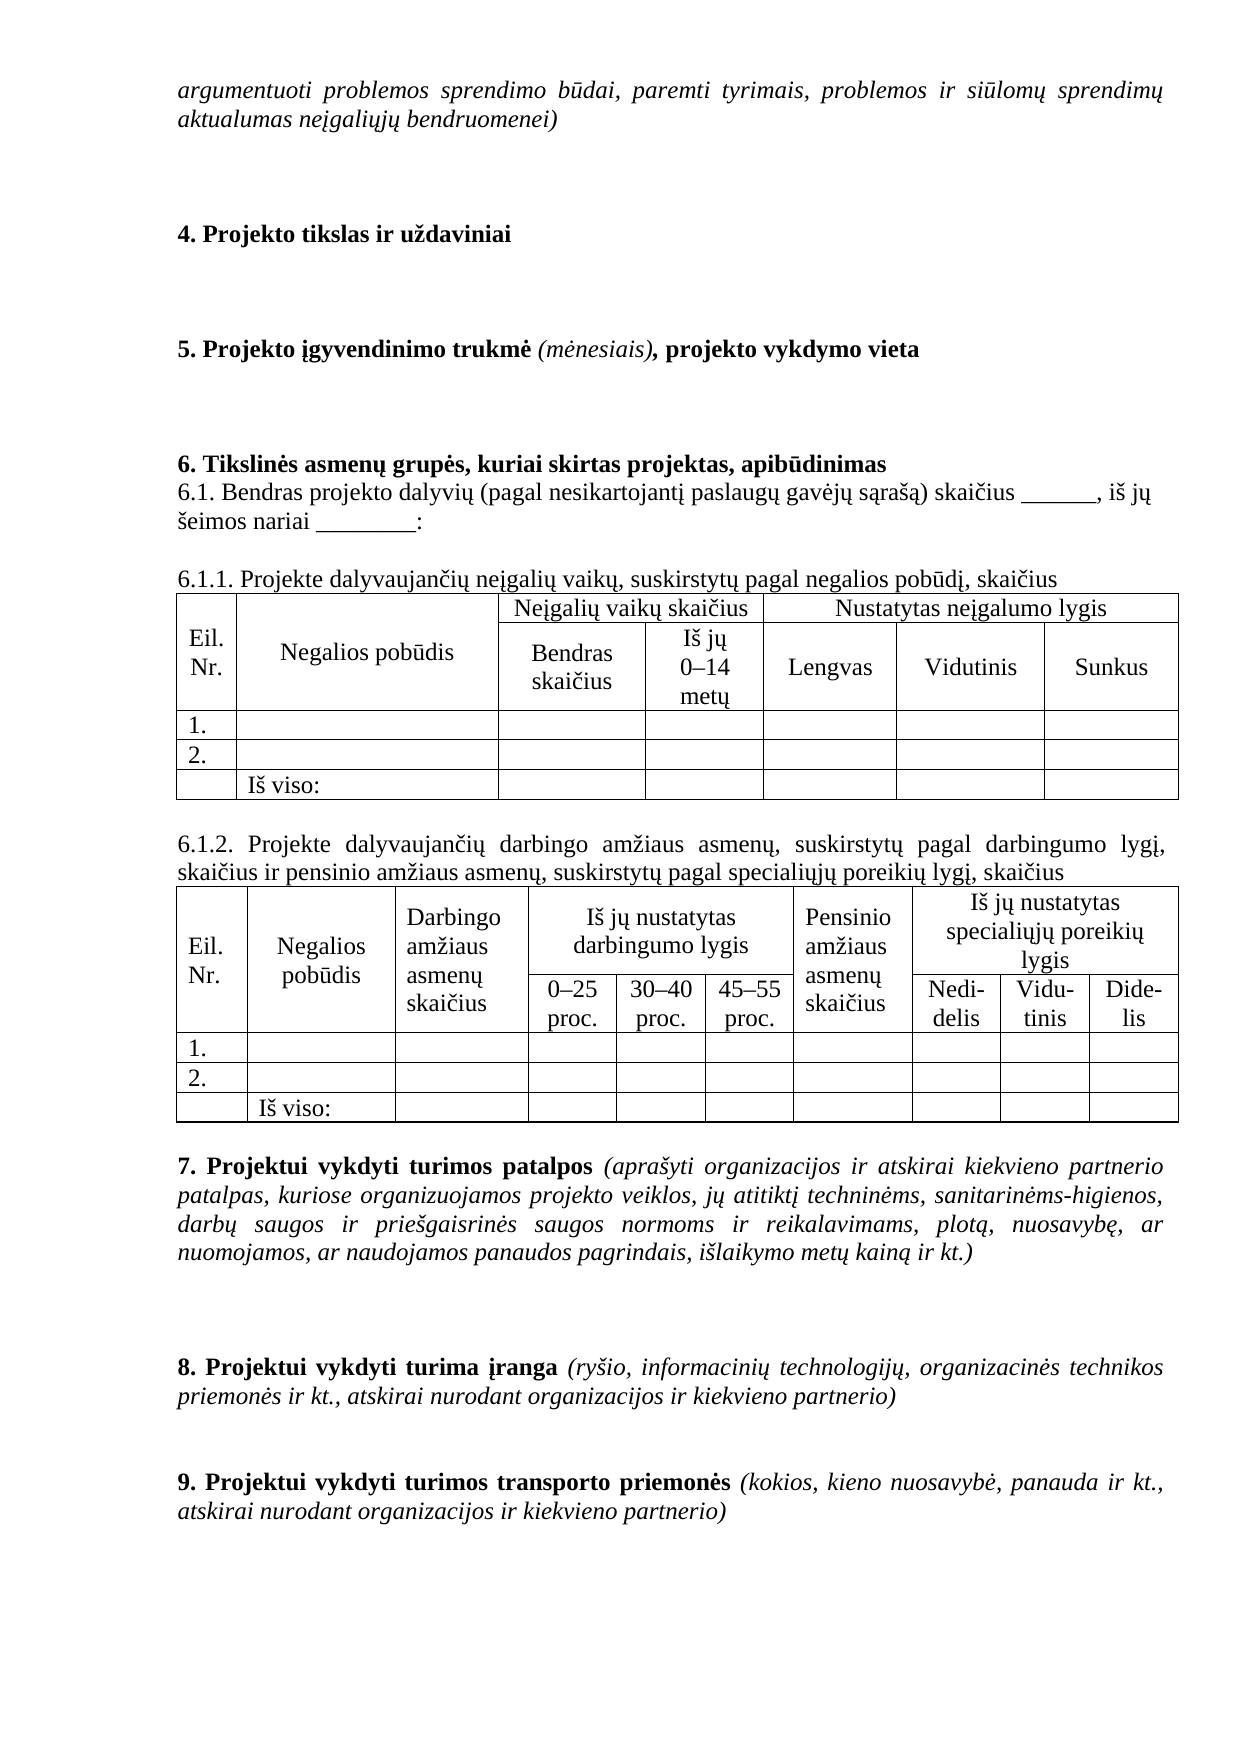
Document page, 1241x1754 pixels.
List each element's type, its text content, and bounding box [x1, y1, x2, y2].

table_cell [794, 1033, 912, 1062]
table_header Pensinio amžiaus asmenų skaičius [794, 887, 912, 1032]
table_cell [1001, 1093, 1089, 1121]
table_header Eil. Nr. [177, 594, 236, 709]
table_cell [248, 1063, 395, 1092]
table_cell [913, 1033, 1000, 1062]
table_header Iš jų nustatytas darbingumo lygis [529, 887, 793, 973]
table_cell [177, 1093, 247, 1121]
text argumentuoti problemos sprendimo būdai, paremti tyrimais, problemos ir siūlomų sprendimų aktualumas neįgaliųjų bendruomenei) [177, 75, 1166, 132]
text 8. Projektui vykdyti turima įranga (ryšio, informacinių technologijų, organizacinės technikos priemonės ir kt., atskirai nurodant organizacijos ir kiekvieno partnerio) [177, 1352, 1166, 1410]
text 6.1.2. Projekte dalyvaujančių darbingo amžiaus asmenų, suskirstytų pagal darbingumo lygį, skaičius ir pensinio amžiaus asmenų, suskirstytų pagal specialiųjų poreikių lygį, skaičius [177, 829, 1166, 886]
table_cell [617, 1033, 705, 1062]
table_header Darbingo amžiaus asmenų skaičius [396, 887, 528, 1032]
table_cell [1045, 711, 1178, 739]
table_cell [177, 770, 236, 799]
table_cell [1090, 1063, 1178, 1092]
table_cell [897, 770, 1044, 799]
table_cell [1045, 770, 1178, 799]
table_cell [646, 711, 763, 739]
table_cell [764, 770, 896, 799]
table_cell 30–40 proc. [617, 975, 705, 1032]
table_cell [248, 1033, 395, 1062]
table_cell [913, 1063, 1000, 1092]
text 6. Tikslinės asmenų grupės, kuriai skirtas projektas, apibūdinimas [177, 449, 1166, 477]
table_cell 1. [177, 1033, 247, 1062]
table_cell Nedi- delis [913, 975, 1000, 1032]
table_cell [764, 711, 896, 739]
table_cell 0–25 proc. [529, 975, 616, 1032]
table_cell [897, 711, 1044, 739]
table_cell Sunkus [1045, 623, 1178, 709]
table_cell [913, 1093, 1000, 1121]
table_cell [499, 770, 645, 799]
table_header Negalios pobūdis [248, 887, 395, 1032]
table_cell [794, 1063, 912, 1092]
text 5. Projekto įgyvendinimo trukmė (mėnesiais), projekto vykdymo vieta [177, 334, 1166, 362]
table_cell [396, 1033, 528, 1062]
table_cell [1001, 1033, 1089, 1062]
table_header Eil. Nr. [177, 887, 247, 1032]
table_cell [706, 1063, 793, 1092]
table_cell [706, 1033, 793, 1062]
text 6.1.1. Projekte dalyvaujančių neįgalių vaikų, suskirstytų pagal negalios pobūdį, skaičius [177, 564, 1166, 592]
table_cell 2. [177, 740, 236, 769]
table_cell [706, 1093, 793, 1121]
table_header Nustatytas neįgalumo lygis [764, 594, 1178, 622]
table_cell [1001, 1063, 1089, 1092]
table_cell Vidutinis [897, 623, 1044, 709]
table_header Neįgalių vaikų skaičius [499, 594, 763, 622]
table_cell [396, 1093, 528, 1121]
table_cell Iš viso: [248, 1093, 395, 1121]
table_cell [529, 1063, 616, 1092]
table_cell [1090, 1033, 1178, 1062]
text 9. Projektui vykdyti turimos transporto priemonės (kokios, kieno nuosavybė, panauda ir kt., atskirai nurodant organizacijos ir kiekvieno partnerio) [177, 1467, 1166, 1525]
table_cell [646, 740, 763, 769]
table_cell Lengvas [764, 623, 896, 709]
table_cell 45–55 proc. [706, 975, 793, 1032]
table_cell [499, 740, 645, 769]
table_cell [897, 740, 1044, 769]
table_cell [646, 770, 763, 799]
text 4. Projekto tikslas ir uždaviniai [177, 219, 1166, 247]
table_cell [617, 1063, 705, 1092]
table_cell [499, 711, 645, 739]
table_cell Iš viso: [237, 770, 498, 799]
table_cell Vidu- tinis [1001, 975, 1089, 1032]
table_cell [237, 711, 498, 739]
text 6.1. Bendras projekto dalyvių (pagal nesikartojantį paslaugų gavėjų sąrašą) skaičius ______, iš jų šeimos nariai ________: [177, 477, 1166, 535]
table_cell [529, 1093, 616, 1121]
table_cell 2. [177, 1063, 247, 1092]
table_cell [617, 1093, 705, 1121]
table_cell [1045, 740, 1178, 769]
table_cell [1090, 1093, 1178, 1121]
table_cell [529, 1033, 616, 1062]
table_header Iš jų nustatytas specialiųjų poreikių lygis [913, 887, 1178, 973]
table_cell Iš jų 0–14 metų [646, 623, 763, 709]
table_cell [794, 1093, 912, 1121]
text 7. Projektui vykdyti turimos patalpos (aprašyti organizacijos ir atskirai kiekvieno partnerio patalpas, kuriose organizuojamos projekto veiklos, jų atitiktį techninėms, sanitarinėms-higienos, darbų saugos ir priešgaisrinės saugos normoms ir reikalavimams, plotą, nuosavybę, ar nuomojamos, ar naudojamos panaudos pagrindais, išlaikymo metų kainą ir kt.) [177, 1151, 1166, 1266]
table_cell [396, 1063, 528, 1092]
table_cell [764, 740, 896, 769]
table_cell Bendras skaičius [499, 623, 645, 709]
table_header Negalios pobūdis [237, 594, 498, 709]
table_cell Dide- lis [1090, 975, 1178, 1032]
table_cell 1. [177, 711, 236, 739]
table_cell [237, 740, 498, 769]
